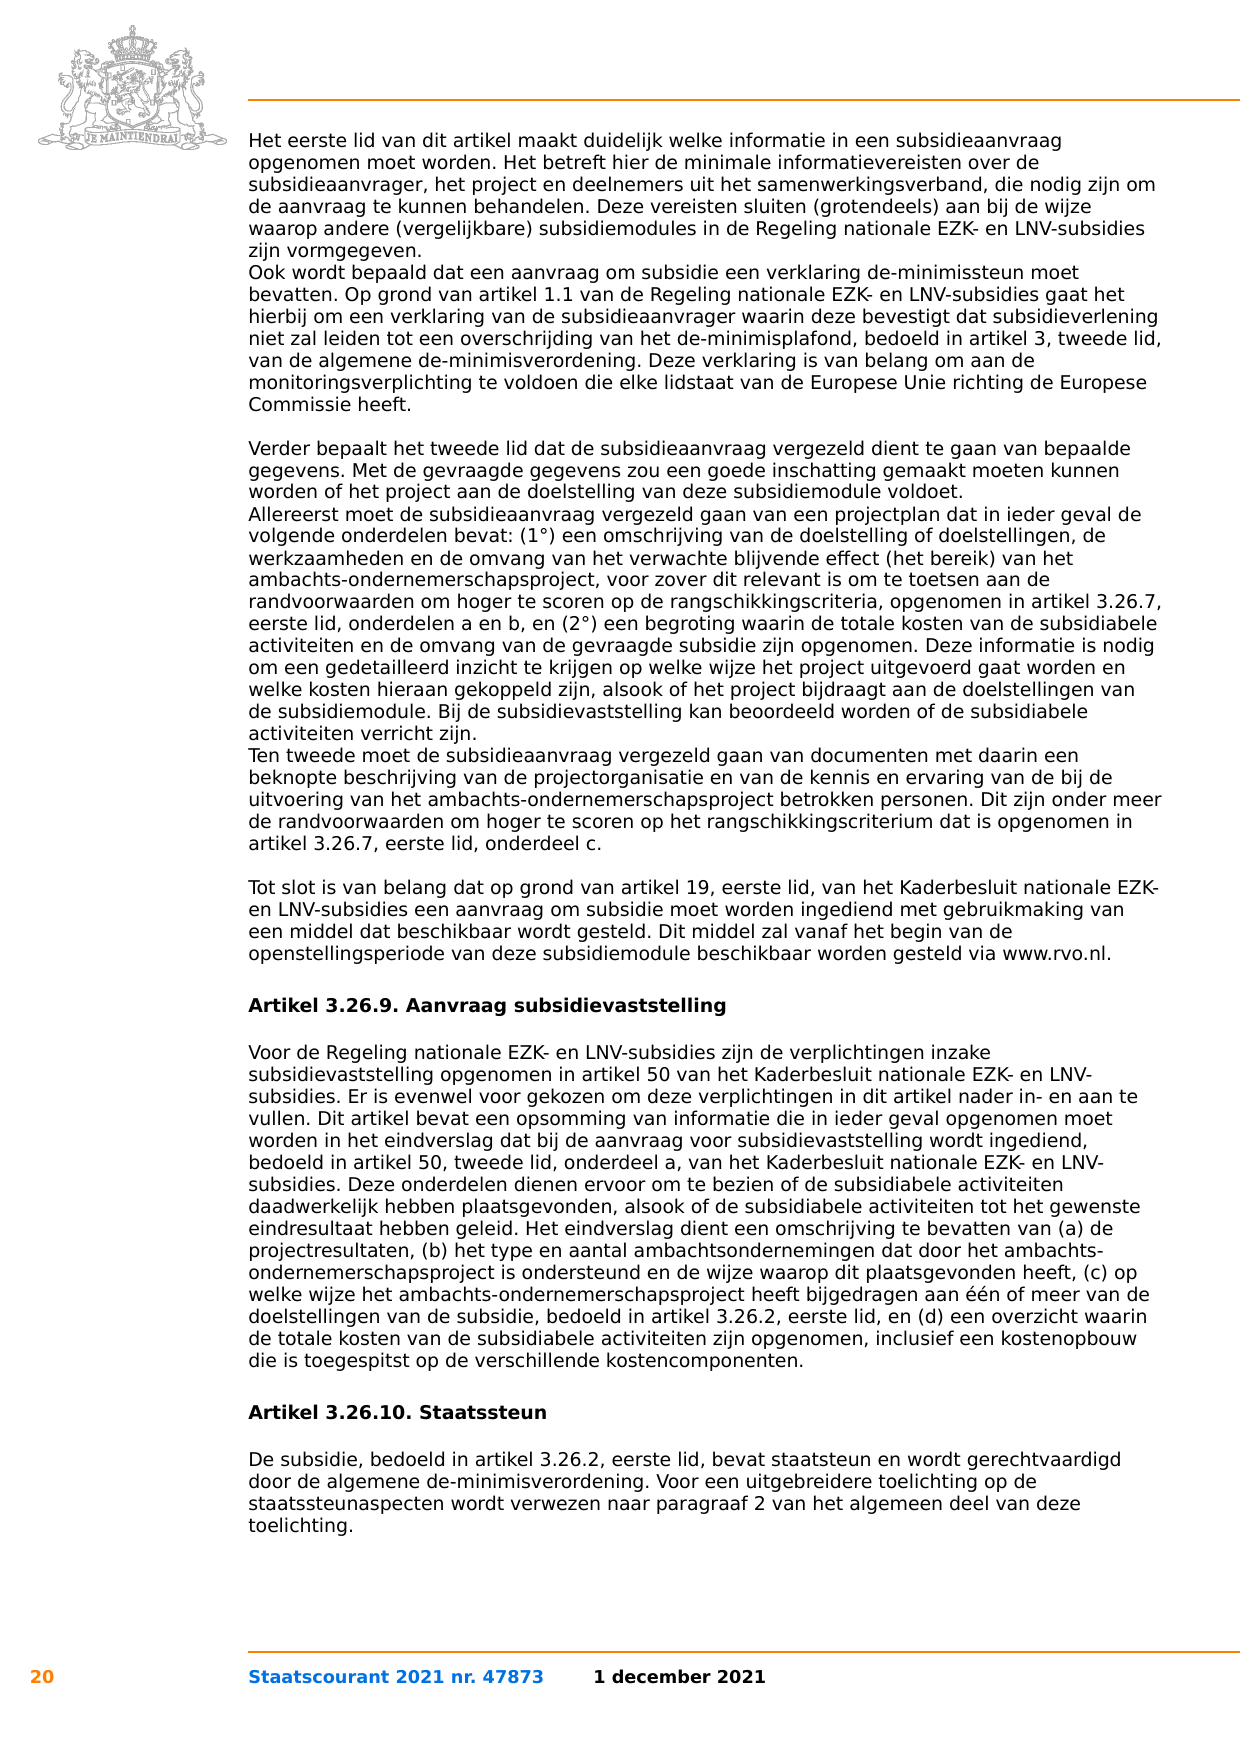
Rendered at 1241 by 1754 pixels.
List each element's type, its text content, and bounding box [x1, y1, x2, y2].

text Verder bepaalt het tweede lid dat de subsidieaanvraag vergezeld dient te gaan van bepaalde gegevens. Met de gevraagde gegevens zou een goede inschatting gemaakt moeten kunnen worden of het project aan de doelstelling van deze subsidiemodule voldoet. [248, 437, 1163, 503]
picture [38, 25, 227, 150]
text Het eerste lid van dit artikel maakt duidelijk welke informatie in een subsidieaanvraag opgenomen moet worden. Het betreft hier de minimale informatievereisten over de subsidieaanvrager, het project en deelnemers uit het samenwerkingsverband, die nodig zijn om de aanvraag te kunnen behandelen. Deze vereisten sluiten (grotendeels) aan bij de wijze waarop andere (vergelijkbare) subsidiemodules in de Regeling nationale EZK- en LNV-subsidies zijn vormgegeven. [248, 130, 1163, 262]
text Tot slot is van belang dat op grond van artikel 19, eerste lid, van het Kaderbesluit nationale EZK- en LNV-subsidies een aanvraag om subsidie moet worden ingediend met gebruikmaking van een middel dat beschikbaar wordt gesteld. Dit middel zal vanaf het begin van de openstellingsperiode van deze subsidiemodule beschikbaar worden gesteld via www.rvo.nl. [248, 877, 1163, 965]
text Allereerst moet de subsidieaanvraag vergezeld gaan van een projectplan dat in ieder geval de volgende onderdelen bevat: (1°) een omschrijving van de doelstelling of doelstellingen, de werkzaamheden en de omvang van het verwachte blijvende effect (het bereik) van het ambachts-ondernemerschapsproject, voor zover dit relevant is om te toetsen aan de randvoorwaarden om hoger te scoren op de rangschikkingscriteria, opgenomen in artikel 3.26.7, eerste lid, onderdelen a en b, en (2°) een begroting waarin de totale kosten van de subsidiabele activiteiten en de omvang van de gevraagde subsidie zijn opgenomen. Deze informatie is nodig om een gedetailleerd inzicht te krijgen op welke wijze het project uitgevoerd gaat worden en welke kosten hieraan gekoppeld zijn, alsook of het project bijdraagt aan de doelstellingen van de subsidiemodule. Bij de subsidievaststelling kan beoordeeld worden of de subsidiabele activiteiten verricht zijn. [248, 503, 1163, 745]
text Ten tweede moet de subsidieaanvraag vergezeld gaan van documenten met daarin een beknopte beschrijving van de projectorganisatie en van de kennis en ervaring van de bij de uitvoering van het ambachts-ondernemerschapsproject betrokken personen. Dit zijn onder meer de randvoorwaarden om hoger te scoren op het rangschikkingscriterium dat is opgenomen in artikel 3.26.7, eerste lid, onderdeel c. [248, 745, 1163, 855]
text De subsidie, bedoeld in artikel 3.26.2, eerste lid, bevat staatsteun en wordt gerechtvaardigd door de algemene de-minimisverordening. Voor een uitgebreidere toelichting op de staatssteunaspecten wordt verwezen naar paragraaf 2 van het algemeen deel van deze toelichting. [248, 1448, 1163, 1536]
text Ook wordt bepaald dat een aanvraag om subsidie een verklaring de-minimissteun moet bevatten. Op grond van artikel 1.1 van de Regeling nationale EZK- en LNV-subsidies gaat het hierbij om een verklaring van de subsidieaanvrager waarin deze bevestigt dat subsidieverlening niet zal leiden tot een overschrijding van het de-minimisplafond, bedoeld in artikel 3, tweede lid, van de algemene de-minimisverordening. Deze verklaring is van belang om aan de monitoringsverplichting te voldoen die elke lidstaat van de Europese Unie richting de Europese Commissie heeft. [248, 262, 1163, 416]
subtitle Artikel 3.26.10. Staatssteun [248, 1402, 1163, 1423]
subtitle Artikel 3.26.9. Aanvraag subsidievaststelling [248, 995, 1163, 1017]
text Voor de Regeling nationale EZK- en LNV-subsidies zijn de verplichtingen inzake subsidievaststelling opgenomen in artikel 50 van het Kaderbesluit nationale EZK- en LNV-subsidies. Er is evenwel voor gekozen om deze verplichtingen in dit artikel nader in- en aan te vullen. Dit artikel bevat een opsomming van informatie die in ieder geval opgenomen moet worden in het eindverslag dat bij de aanvraag voor subsidievaststelling wordt ingediend, bedoeld in artikel 50, tweede lid, onderdeel a, van het Kaderbesluit nationale EZK- en LNV-subsidies. Deze onderdelen dienen ervoor om te bezien of de subsidiabele activiteiten daadwerkelijk hebben plaatsgevonden, alsook of de subsidiabele activiteiten tot het gewenste eindresultaat hebben geleid. Het eindverslag dient een omschrijving te bevatten van (a) de projectresultaten, (b) het type en aantal ambachtsondernemingen dat door het ambachts-ondernemerschapsproject is ondersteund en de wijze waarop dit plaatsgevonden heeft, (c) op welke wijze het ambachts-ondernemerschapsproject heeft bijgedragen aan één of meer van de doelstellingen van de subsidie, bedoeld in artikel 3.26.2, eerste lid, en (d) een overzicht waarin de totale kosten van de subsidiabele activiteiten zijn opgenomen, inclusief een kostenopbouw die is toegespitst op de verschillende kostencomponenten. [248, 1042, 1163, 1372]
